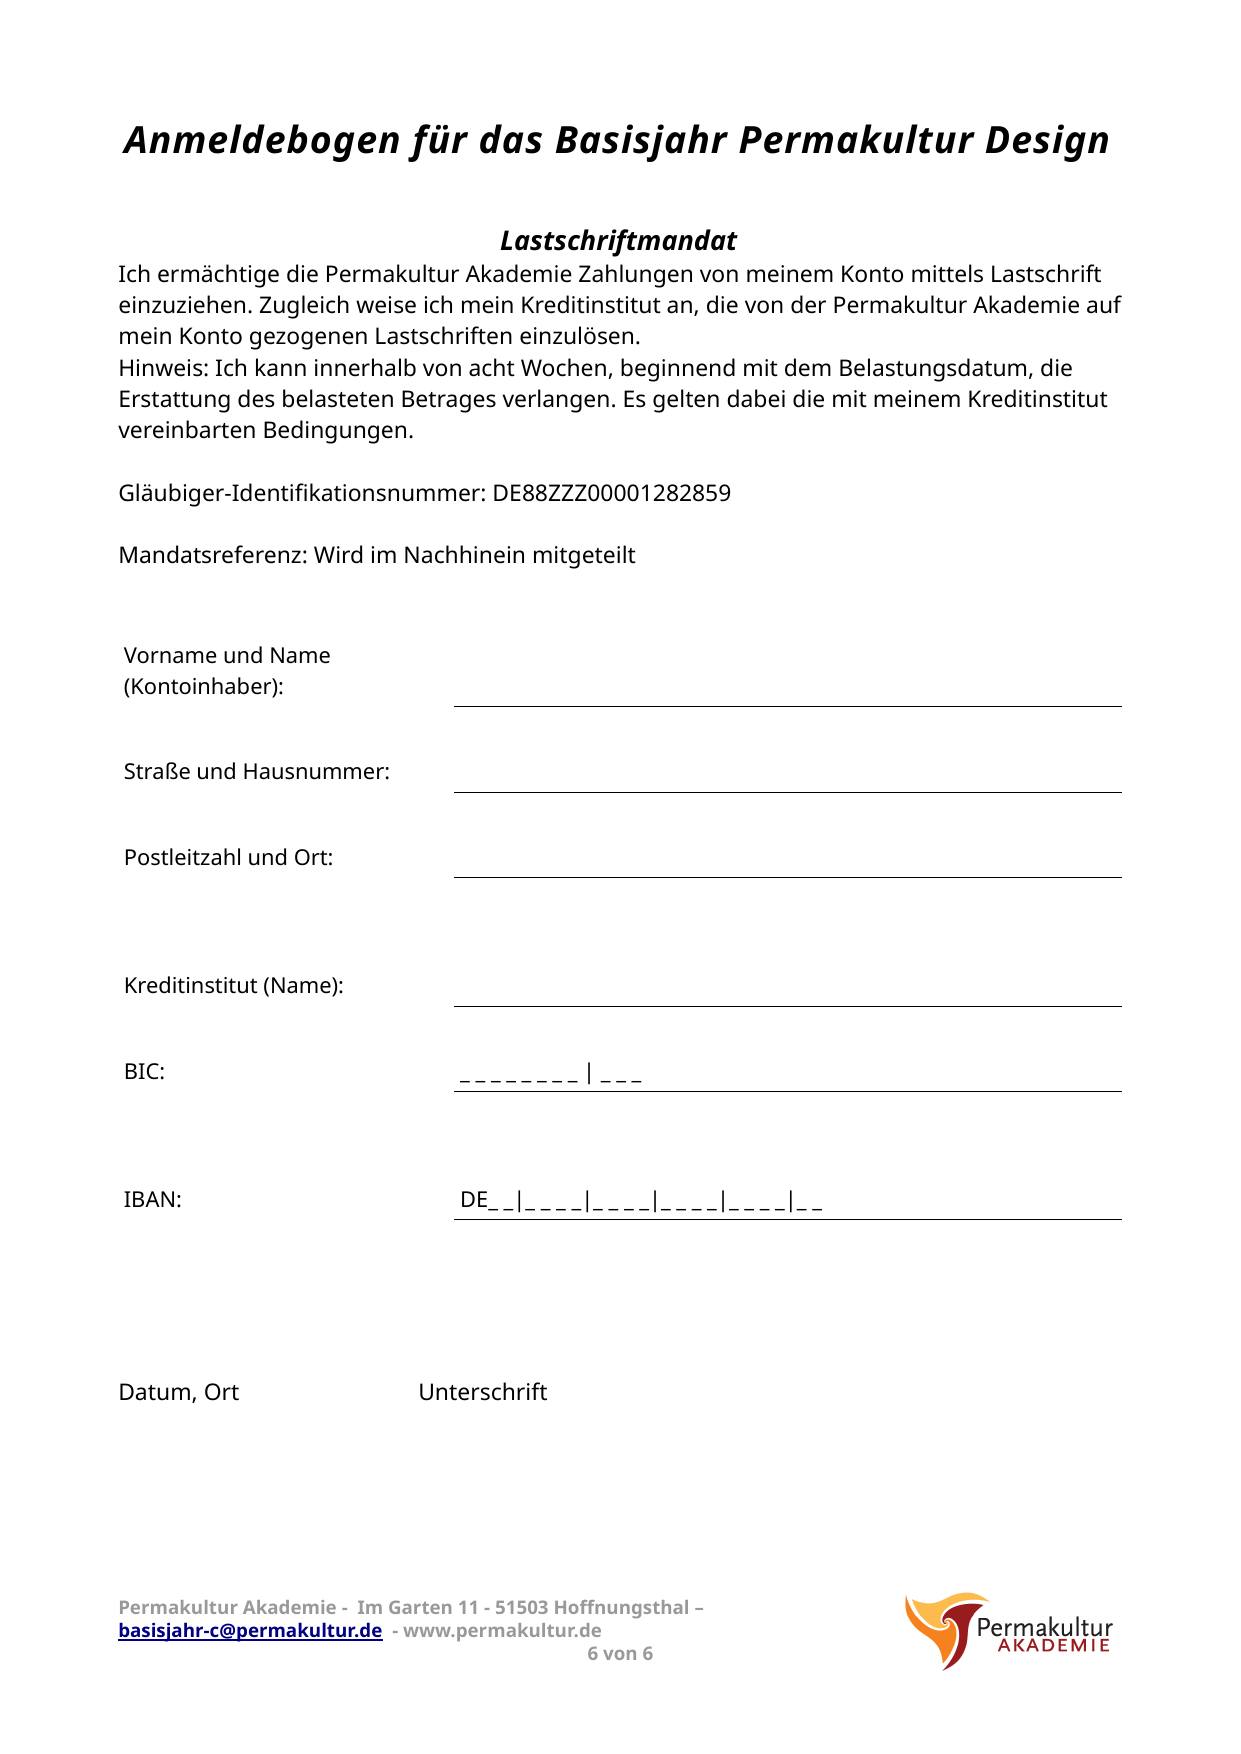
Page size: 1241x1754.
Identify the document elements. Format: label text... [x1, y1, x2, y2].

table_cell [454, 878, 1122, 920]
text Hinweis: Ich kann innerhalb von acht Wochen, beginnend mit dem Belastungsdatum, die Erstattung des belasteten Betrages verlangen. Es gelten dabei die mit meinem Kreditinstitut vereinbarten Bedingungen. [118, 351, 1122, 445]
table_cell [454, 963, 1122, 1006]
table_cell [118, 1006, 454, 1048]
table_cell BIC: [118, 1048, 454, 1091]
table_cell [454, 1134, 1122, 1177]
table_cell _ _ _ _ _ _ _ _ | _ _ _ [454, 1048, 1122, 1091]
table_cell Postleitzahl und Ort: [118, 835, 454, 877]
table_header [454, 632, 1122, 706]
table_cell Kreditinstitut (Name): [118, 963, 454, 1006]
table_header Vorname und Name (Kontoinhaber): [118, 632, 454, 706]
table_cell DE_ _|_ _ _ _|_ _ _ _|_ _ _ _|_ _ _ _|_ _ [454, 1177, 1122, 1219]
table_cell [454, 1007, 1122, 1048]
table_cell [454, 793, 1122, 834]
table_cell [454, 1092, 1122, 1134]
table_cell [454, 835, 1122, 877]
text Mandatsreferenz: Wird im Nachhinein mitgeteilt [118, 538, 1122, 570]
table_cell [454, 920, 1122, 963]
text Lastschriftmandat [118, 224, 1122, 257]
text Ich ermächtige die Permakultur Akademie Zahlungen von meinem Konto mittels Lastschrift einzuziehen. Zugleich weise ich mein Kreditinstitut an, die von der Permakultur Akademie auf mein Konto gezogenen Lastschriften einzulösen. [118, 257, 1122, 351]
text Datum, Ort Unterschrift [118, 1376, 1122, 1407]
table_cell [118, 706, 454, 749]
table_cell IBAN: [118, 1177, 454, 1219]
table_cell Straße und Hausnummer: [118, 749, 454, 792]
table_cell [118, 920, 454, 963]
table_cell [454, 749, 1122, 792]
table_cell [118, 1091, 454, 1134]
table_cell [454, 707, 1122, 749]
table_cell [118, 792, 454, 834]
table_cell [118, 877, 454, 920]
text Gläubiger-Identifikationsnummer: DE88ZZZ00001282859 [118, 476, 1122, 507]
table_cell [118, 1134, 454, 1177]
